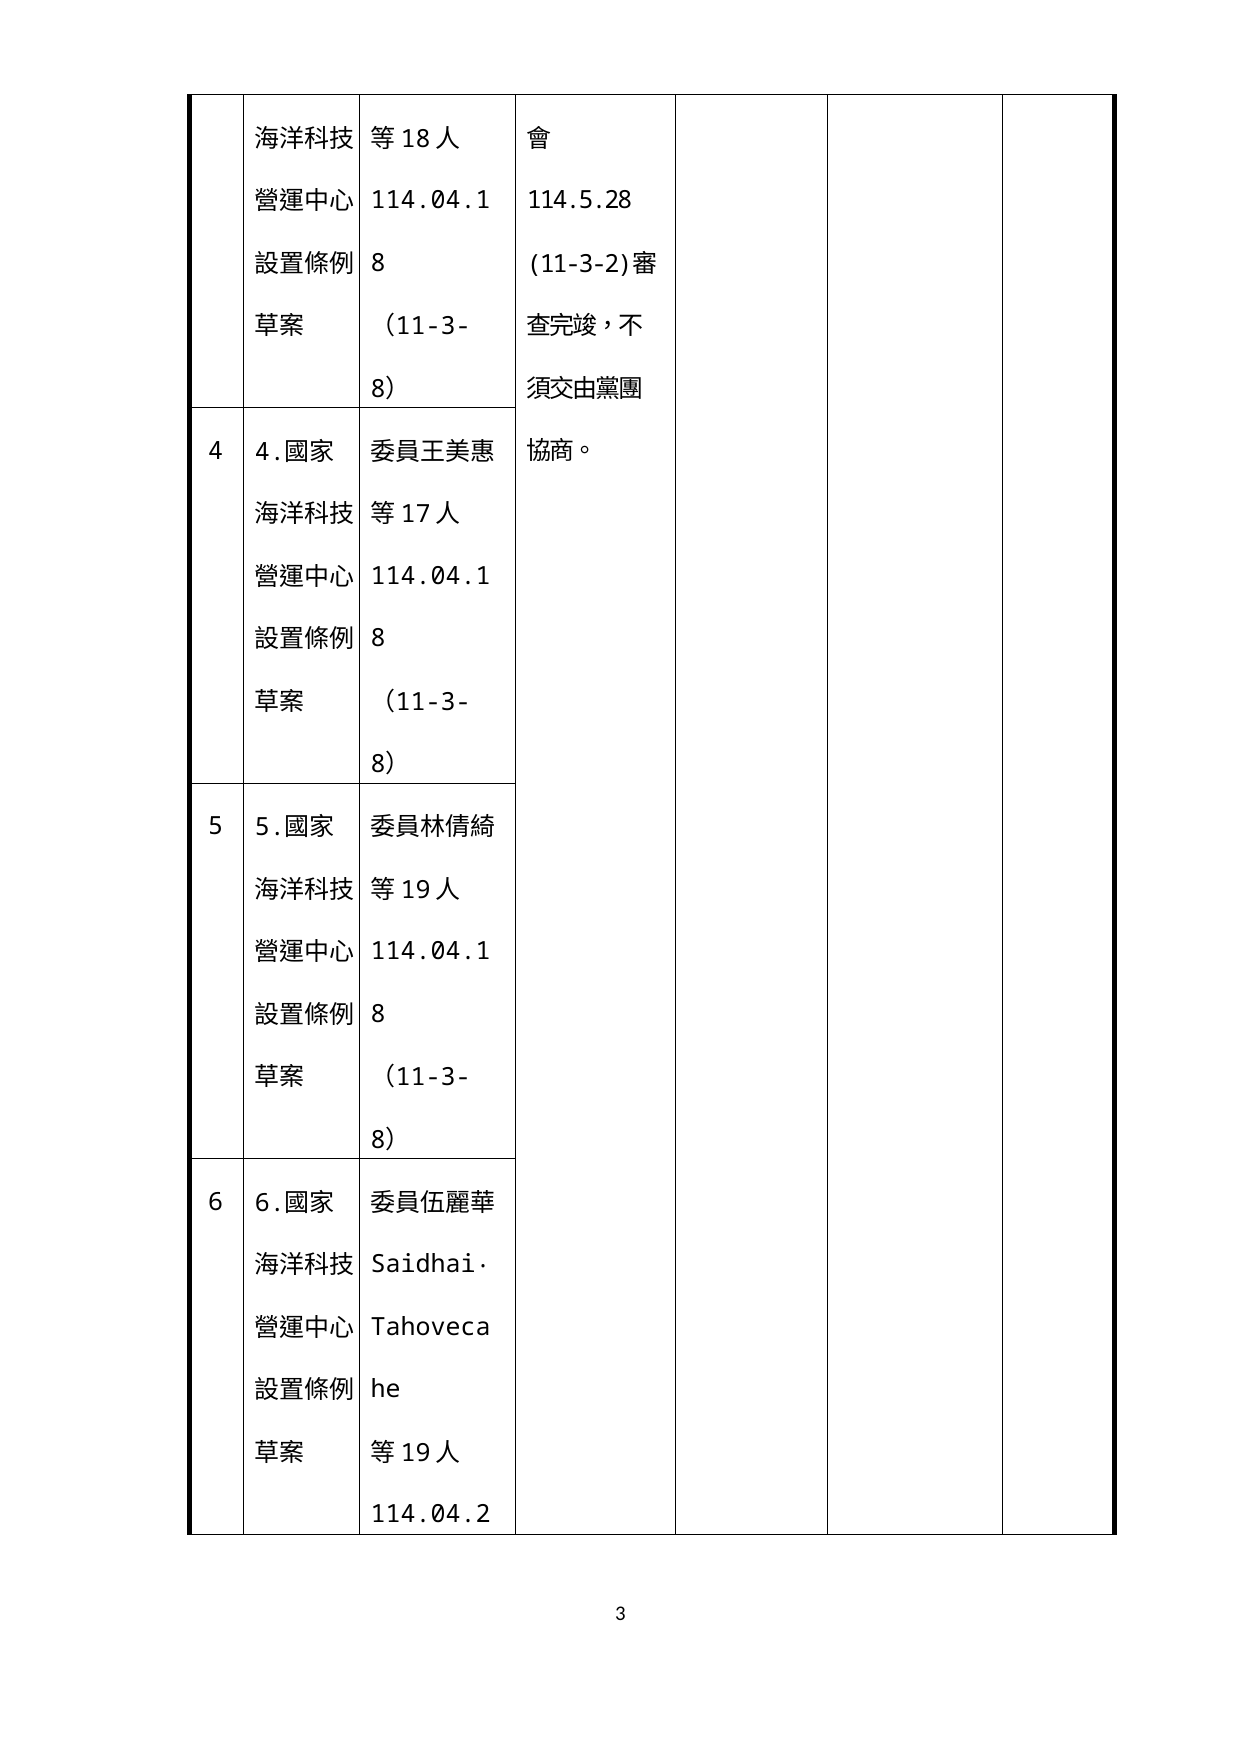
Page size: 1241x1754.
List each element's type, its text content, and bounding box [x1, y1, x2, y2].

table_cell 6.國家海洋科技營運中心設置條例草案 [244, 1159, 359, 1534]
table_cell [828, 95, 1002, 1534]
table_cell 5.國家海洋科技營運中心設置條例草案 [244, 784, 359, 1158]
table_cell 委員林倩綺 等19人 114.04.18 （11-3-8） [360, 784, 515, 1158]
table_cell 會 114.5.28 (11-3-2)審查完竣，不須交由黨團協商。 [516, 95, 675, 1534]
table_cell 海洋科技營運中心設置條例草案 [244, 95, 359, 407]
table_cell [676, 95, 827, 1534]
table_cell 委員伍麗華 Saidhai‧ Tahovecahe 等19人 114.04.2 [360, 1159, 515, 1534]
table_cell 4.國家海洋科技營運中心設置條例草案 [244, 408, 359, 783]
table_cell 等18人 114.04.18 （11-3-8） [360, 95, 515, 407]
table_cell 委員王美惠 等17人 114.04.18 （11-3-8） [360, 408, 515, 783]
table_cell [1003, 95, 1112, 1534]
table_cell 5 [192, 784, 243, 1158]
table_cell 4 [192, 408, 243, 783]
table_cell 6 [192, 1159, 243, 1534]
table_cell [192, 95, 243, 407]
